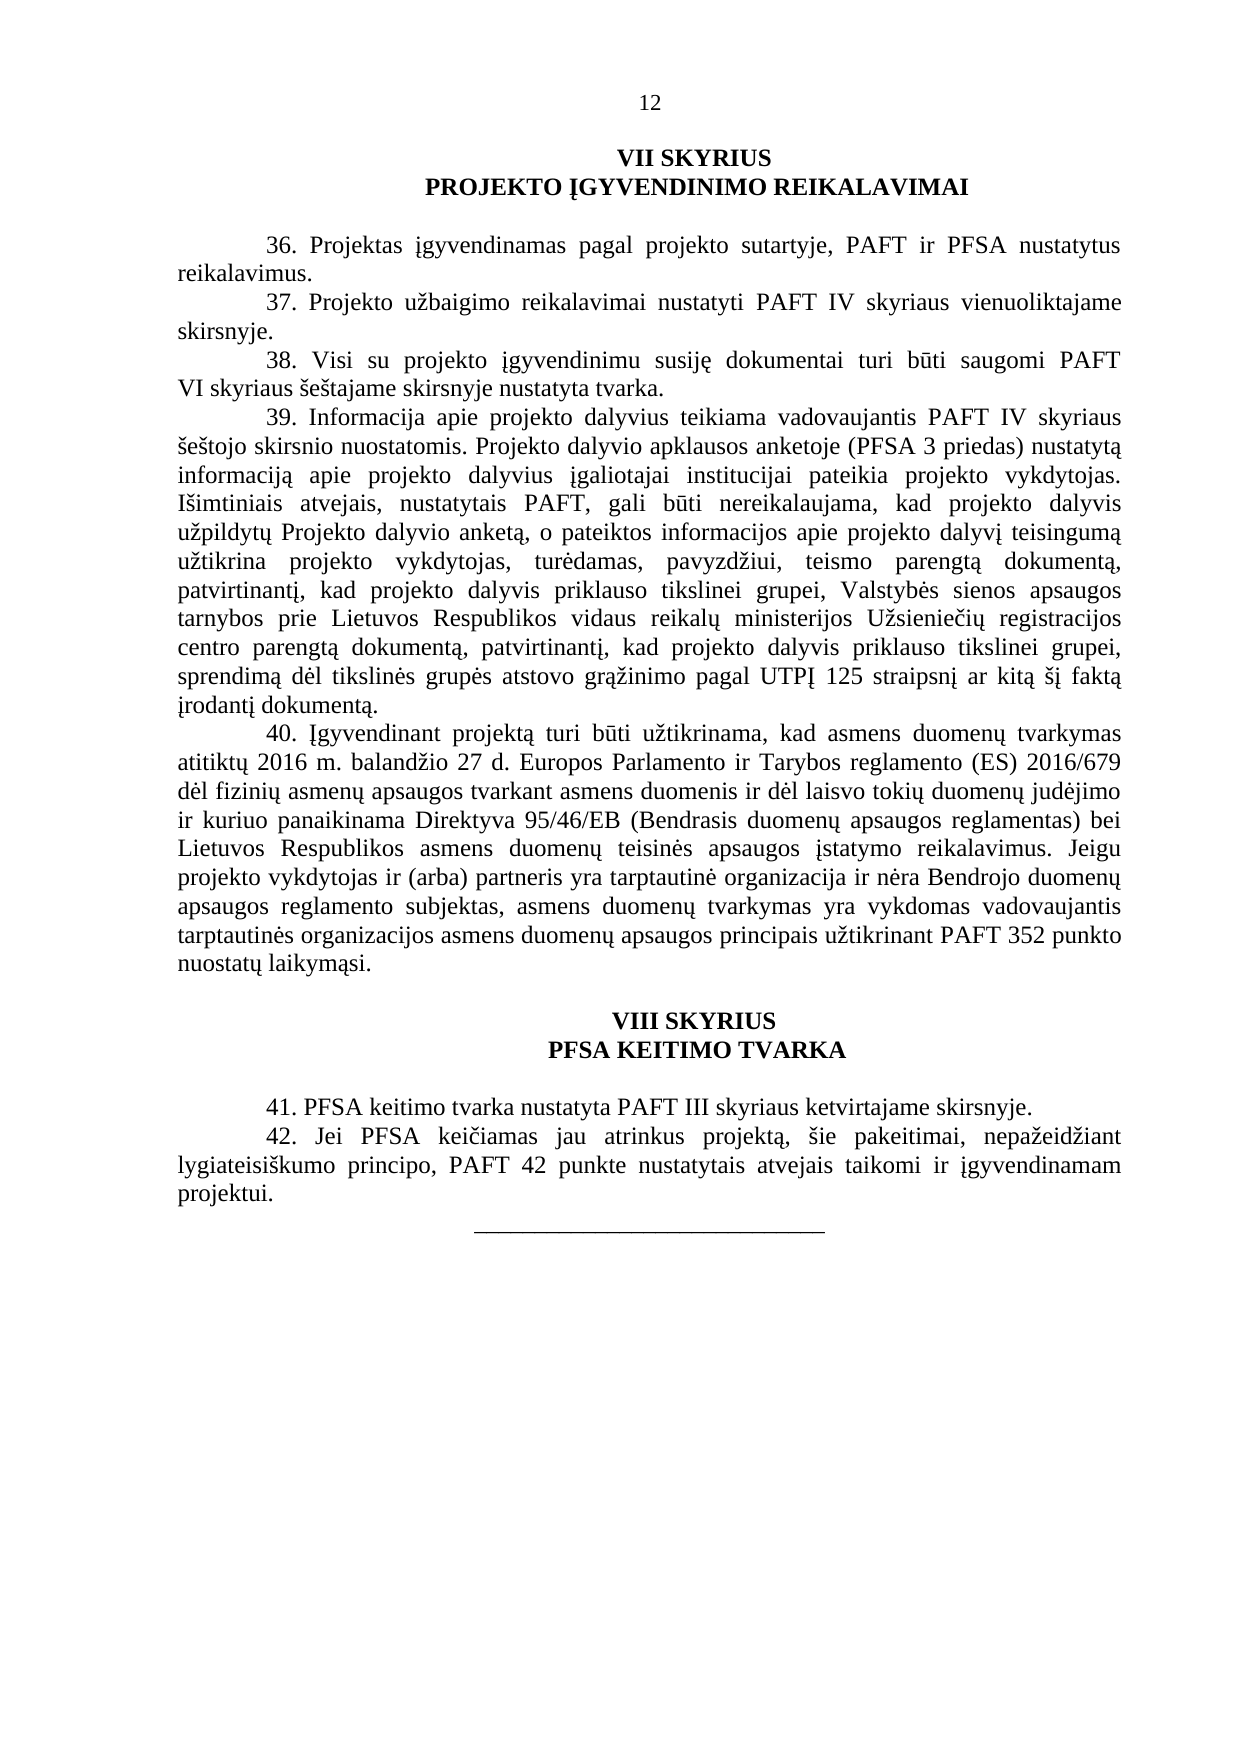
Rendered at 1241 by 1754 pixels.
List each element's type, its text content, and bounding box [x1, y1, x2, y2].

text PROJEKTO ĮGYVENDINIMO REIKALAVIMAI [177, 172, 1122, 201]
text 36. Projektas įgyvendinamas pagal projekto sutartyje, PAFT ir PFSA nustatytus reikalavimus. [177, 230, 1122, 287]
text PFSA KEITIMO TVARKA [177, 1035, 1122, 1063]
text 37. Projekto užbaigimo reikalavimai nustatyti PAFT IV skyriaus vienuoliktajame skirsnyje. [177, 287, 1122, 345]
text 38. Visi su projekto įgyvendinimu susiję dokumentai turi būti saugomi PAFT VI skyriaus šeštajame skirsnyje nustatyta tvarka. [177, 345, 1122, 402]
text 39. Informacija apie projekto dalyvius teikiama vadovaujantis PAFT IV skyriaus šeštojo skirsnio nuostatomis. Projekto dalyvio apklausos anketoje (PFSA 3 priedas) nustatytą informaciją apie projekto dalyvius įgaliotajai institucijai pateikia projekto vykdytojas. Išimtiniais atvejais, nustatytais PAFT, gali būti nereikalaujama, kad projekto dalyvis užpildytų Projekto dalyvio anketą, o pateiktos informacijos apie projekto dalyvį teisingumą užtikrina projekto vykdytojas, turėdamas, pavyzdžiui, teismo parengtą dokumentą, patvirtinantį, kad projekto dalyvis priklauso tikslinei grupei, Valstybės sienos apsaugos tarnybos prie Lietuvos Respublikos vidaus reikalų ministerijos Užsieniečių registracijos centro parengtą dokumentą, patvirtinantį, kad projekto dalyvis priklauso tikslinei grupei, sprendimą dėl tikslinės grupės atstovo grąžinimo pagal UTPĮ 125 straipsnį ar kitą šį faktą įrodantį dokumentą. [177, 402, 1122, 718]
text 42. Jei PFSA keičiamas jau atrinkus projektą, šie pakeitimai, nepažeidžiant lygiateisiškumo principo, PAFT 42 punkte nustatytais atvejais taikomi ir įgyvendinamam projektui. [177, 1121, 1122, 1207]
text 41. PFSA keitimo tvarka nustatyta PAFT III skyriaus ketvirtajame skirsnyje. [177, 1092, 1122, 1121]
text VIII SKYRIUS [177, 1006, 1122, 1035]
text 40. Įgyvendinant projektą turi būti užtikrinama, kad asmens duomenų tvarkymas atitiktų 2016 m. balandžio 27 d. Europos Parlamento ir Tarybos reglamento (ES) 2016/679 dėl fizinių asmenų apsaugos tvarkant asmens duomenis ir dėl laisvo tokių duomenų judėjimo ir kuriuo panaikinama Direktyva 95/46/EB (Bendrasis duomenų apsaugos reglamentas) bei Lietuvos Respublikos asmens duomenų teisinės apsaugos įstatymo reikalavimus. Jeigu projekto vykdytojas ir (arba) partneris yra tarptautinė organizacija ir nėra Bendrojo duomenų apsaugos reglamento subjektas, asmens duomenų tvarkymas yra vykdomas vadovaujantis tarptautinės organizacijos asmens duomenų apsaugos principais užtikrinant PAFT 352 punkto nuostatų laikymąsi. [177, 718, 1122, 977]
text VII SKYRIUS [177, 143, 1122, 172]
text _____________________________ [177, 1207, 1122, 1236]
